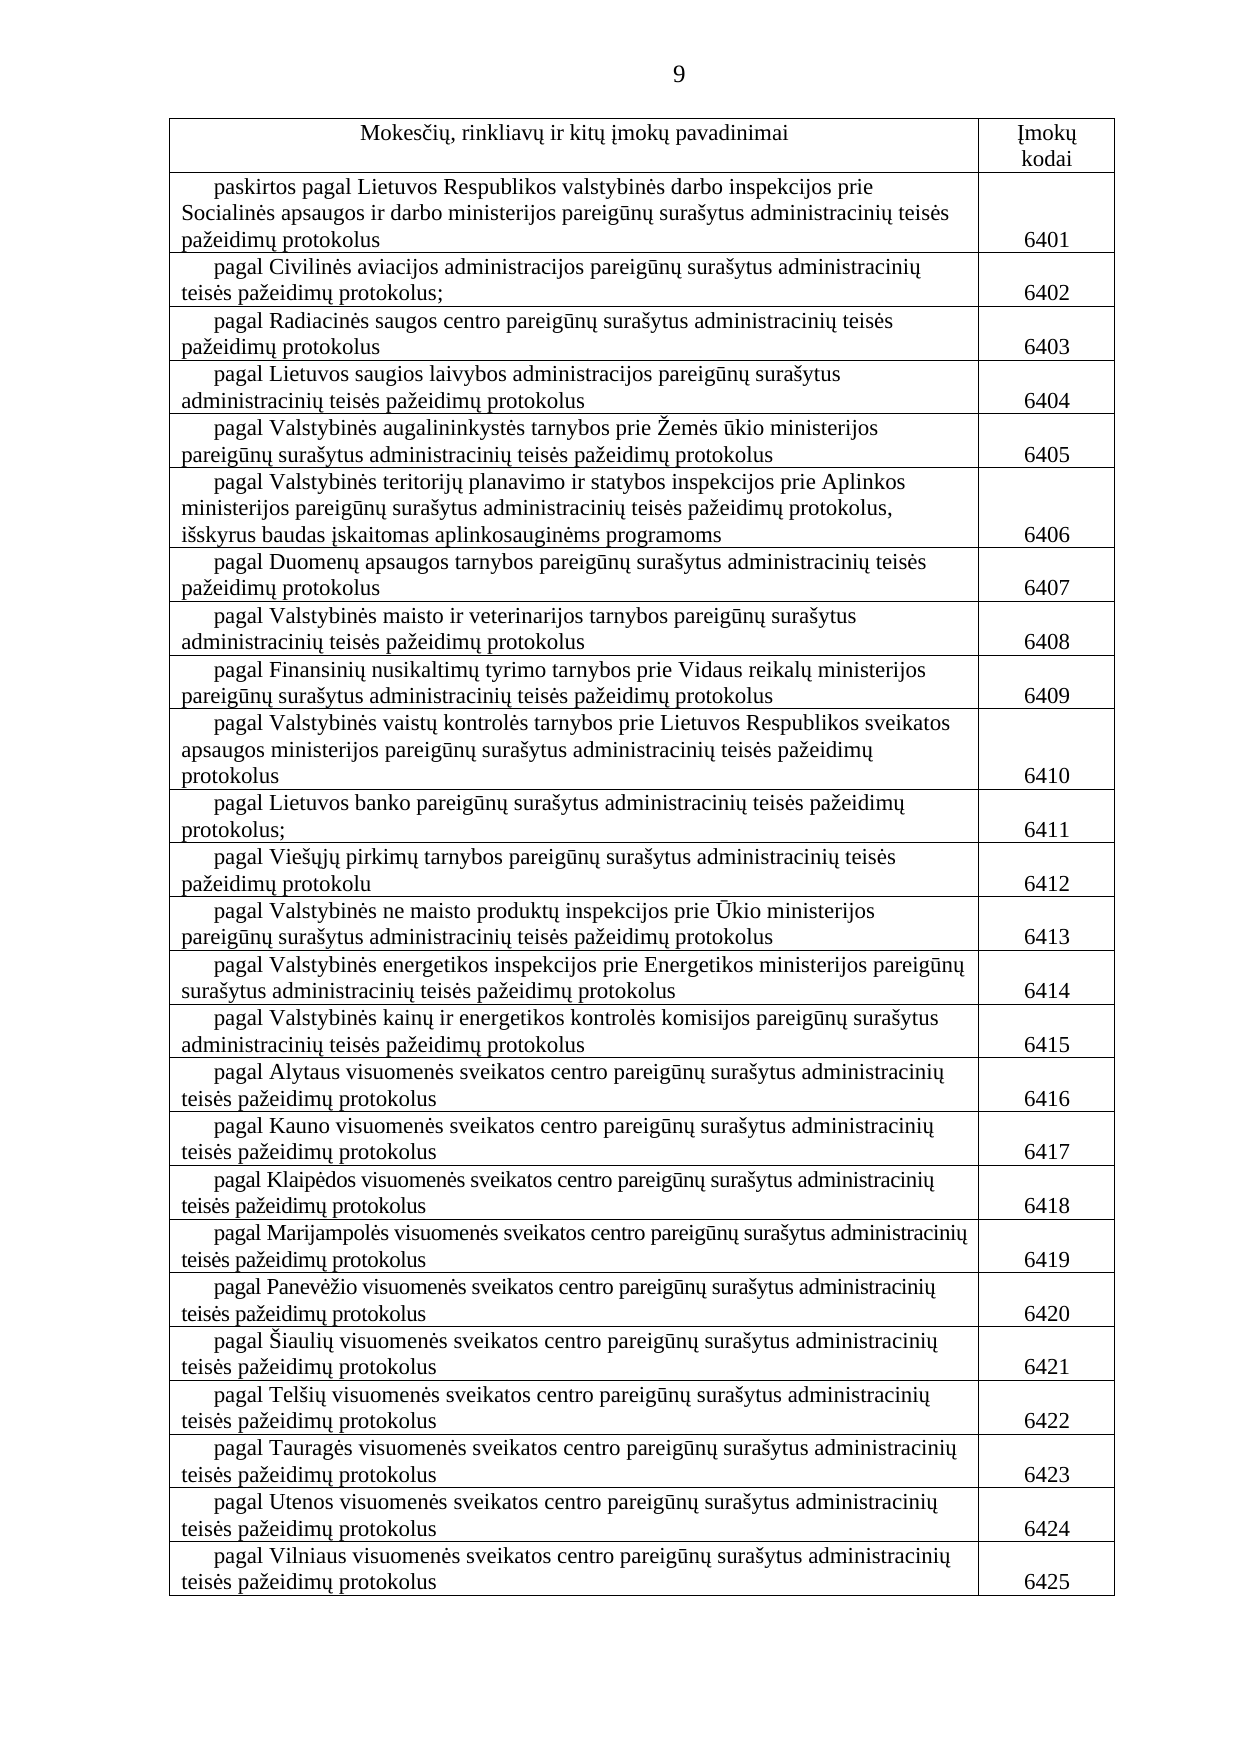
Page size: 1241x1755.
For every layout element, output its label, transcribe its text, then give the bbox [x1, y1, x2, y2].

table_cell 6411 [979, 790, 1114, 842]
table_cell pagal Radiacinės saugos centro pareigūnų surašytus administracinių teisės pažeidimų protokolus [170, 307, 978, 359]
table_cell [1115, 172, 1126, 252]
table_cell [1115, 601, 1126, 654]
table_cell [1115, 1434, 1126, 1487]
table_cell [1115, 1111, 1126, 1165]
table_cell 6421 [979, 1327, 1114, 1380]
table_cell [1115, 252, 1126, 306]
table_cell pagal Klaipėdos visuomenės sveikatos centro pareigūnų surašytus administracinių teisės pažeidimų protokolus [170, 1166, 978, 1218]
table_cell 6405 [979, 414, 1114, 467]
table_cell pagal Telšių visuomenės sveikatos centro pareigūnų surašytus administracinių teisės pažeidimų protokolus [170, 1381, 978, 1433]
table_cell 6410 [979, 709, 1114, 788]
table_cell [1115, 789, 1126, 842]
table_cell 6419 [979, 1220, 1114, 1272]
table_cell [1115, 1272, 1126, 1326]
table_cell 6409 [979, 656, 1114, 708]
table_cell 6423 [979, 1435, 1114, 1487]
table_cell pagal Lietuvos saugios laivybos administracijos pareigūnų surašytus administracinių teisės pažeidimų protokolus [170, 361, 978, 413]
table_cell pagal Šiaulių visuomenės sveikatos centro pareigūnų surašytus administracinių teisės pažeidimų protokolus [170, 1327, 978, 1380]
table_cell [1115, 547, 1126, 601]
table_cell pagal Valstybinės augalininkystės tarnybos prie Žemės ūkio ministerijos pareigūnų surašytus administracinių teisės pažeidimų protokolus [170, 414, 978, 467]
table_cell 6420 [979, 1273, 1114, 1326]
table_cell [1115, 467, 1126, 547]
table_header Mokesčių, rinkliavų ir kitų įmokų pavadinimai [170, 119, 978, 172]
table_cell 6425 [979, 1542, 1114, 1595]
table_cell 6415 [979, 1005, 1114, 1057]
table_cell [1115, 413, 1126, 467]
table_cell 6422 [979, 1381, 1114, 1433]
table_cell pagal Finansinių nusikaltimų tyrimo tarnybos prie Vidaus reikalų ministerijos pareigūnų surašytus administracinių teisės pažeidimų protokolus [170, 656, 978, 708]
table_cell pagal Valstybinės maisto ir veterinarijos tarnybos pareigūnų surašytus administracinių teisės pažeidimų protokolus [170, 602, 978, 654]
table_cell [1115, 360, 1126, 413]
table_cell pagal Panevėžio visuomenės sveikatos centro pareigūnų surašytus administracinių teisės pažeidimų protokolus [170, 1273, 978, 1326]
table_cell paskirtos pagal Lietuvos Respublikos valstybinės darbo inspekcijos prie Socialinės apsaugos ir darbo ministerijos pareigūnų surašytus administracinių teisės pažeidimų protokolus [170, 173, 978, 252]
table_cell [1115, 1487, 1126, 1541]
table_cell pagal Tauragės visuomenės sveikatos centro pareigūnų surašytus administracinių teisės pažeidimų protokolus [170, 1435, 978, 1487]
table_cell 6416 [979, 1058, 1114, 1111]
table_cell pagal Valstybinės ne maisto produktų inspekcijos prie Ūkio ministerijos pareigūnų surašytus administracinių teisės pažeidimų protokolus [170, 897, 978, 950]
table_header [1115, 118, 1126, 172]
table_cell pagal Civilinės aviacijos administracijos pareigūnų surašytus administracinių teisės pažeidimų protokolus; [170, 253, 978, 306]
table_cell 6412 [979, 843, 1114, 896]
table_cell pagal Viešųjų pirkimų tarnybos pareigūnų surašytus administracinių teisės pažeidimų protokolu [170, 843, 978, 896]
table_cell [1115, 1057, 1126, 1111]
table_cell [1115, 655, 1126, 708]
table_cell pagal Vilniaus visuomenės sveikatos centro pareigūnų surašytus administracinių teisės pažeidimų protokolus [170, 1542, 978, 1595]
table_header Įmokų kodai [979, 119, 1114, 172]
table_cell [1115, 842, 1126, 896]
table_cell pagal Valstybinės kainų ir energetikos kontrolės komisijos pareigūnų surašytus administracinių teisės pažeidimų protokolus [170, 1005, 978, 1057]
table_cell 6404 [979, 361, 1114, 413]
table_cell pagal Duomenų apsaugos tarnybos pareigūnų surašytus administracinių teisės pažeidimų protokolus [170, 548, 978, 601]
table_cell pagal Marijampolės visuomenės sveikatos centro pareigūnų surašytus administracinių teisės pažeidimų protokolus [170, 1220, 978, 1272]
table_cell pagal Lietuvos banko pareigūnų surašytus administracinių teisės pažeidimų protokolus; [170, 790, 978, 842]
table_cell 6406 [979, 468, 1114, 547]
table_cell pagal Valstybinės vaistų kontrolės tarnybos prie Lietuvos Respublikos sveikatos apsaugos ministerijos pareigūnų surašytus administracinių teisės pažeidimų protokolus [170, 709, 978, 788]
table_cell pagal Utenos visuomenės sveikatos centro pareigūnų surašytus administracinių teisės pažeidimų protokolus [170, 1488, 978, 1541]
table_cell pagal Valstybinės energetikos inspekcijos prie Energetikos ministerijos pareigūnų surašytus administracinių teisės pažeidimų protokolus [170, 951, 978, 1003]
table_cell 6424 [979, 1488, 1114, 1541]
table_cell pagal Alytaus visuomenės sveikatos centro pareigūnų surašytus administracinių teisės pažeidimų protokolus [170, 1058, 978, 1111]
table_cell pagal Kauno visuomenės sveikatos centro pareigūnų surašytus administracinių teisės pažeidimų protokolus [170, 1112, 978, 1165]
table_cell [1115, 1165, 1126, 1218]
table_cell [1115, 708, 1126, 788]
table_cell [1115, 1219, 1126, 1272]
table_cell [1115, 306, 1126, 359]
table_cell [1115, 1004, 1126, 1057]
table_cell [1115, 1380, 1126, 1433]
table_cell [1115, 1541, 1126, 1595]
table_cell [1115, 950, 1126, 1003]
table_cell 6402 [979, 253, 1114, 306]
table_cell 6414 [979, 951, 1114, 1003]
table_cell 6413 [979, 897, 1114, 950]
table_cell 6401 [979, 173, 1114, 252]
table_cell 6407 [979, 548, 1114, 601]
table_cell pagal Valstybinės teritorijų planavimo ir statybos inspekcijos prie Aplinkos ministerijos pareigūnų surašytus administracinių teisės pažeidimų protokolus, išskyrus baudas įskaitomas aplinkosauginėms programoms [170, 468, 978, 547]
table_cell 6417 [979, 1112, 1114, 1165]
table_cell [1115, 896, 1126, 950]
table_cell [1115, 1326, 1126, 1380]
table_cell 6403 [979, 307, 1114, 359]
table_cell 6418 [979, 1166, 1114, 1218]
table_cell 6408 [979, 602, 1114, 654]
